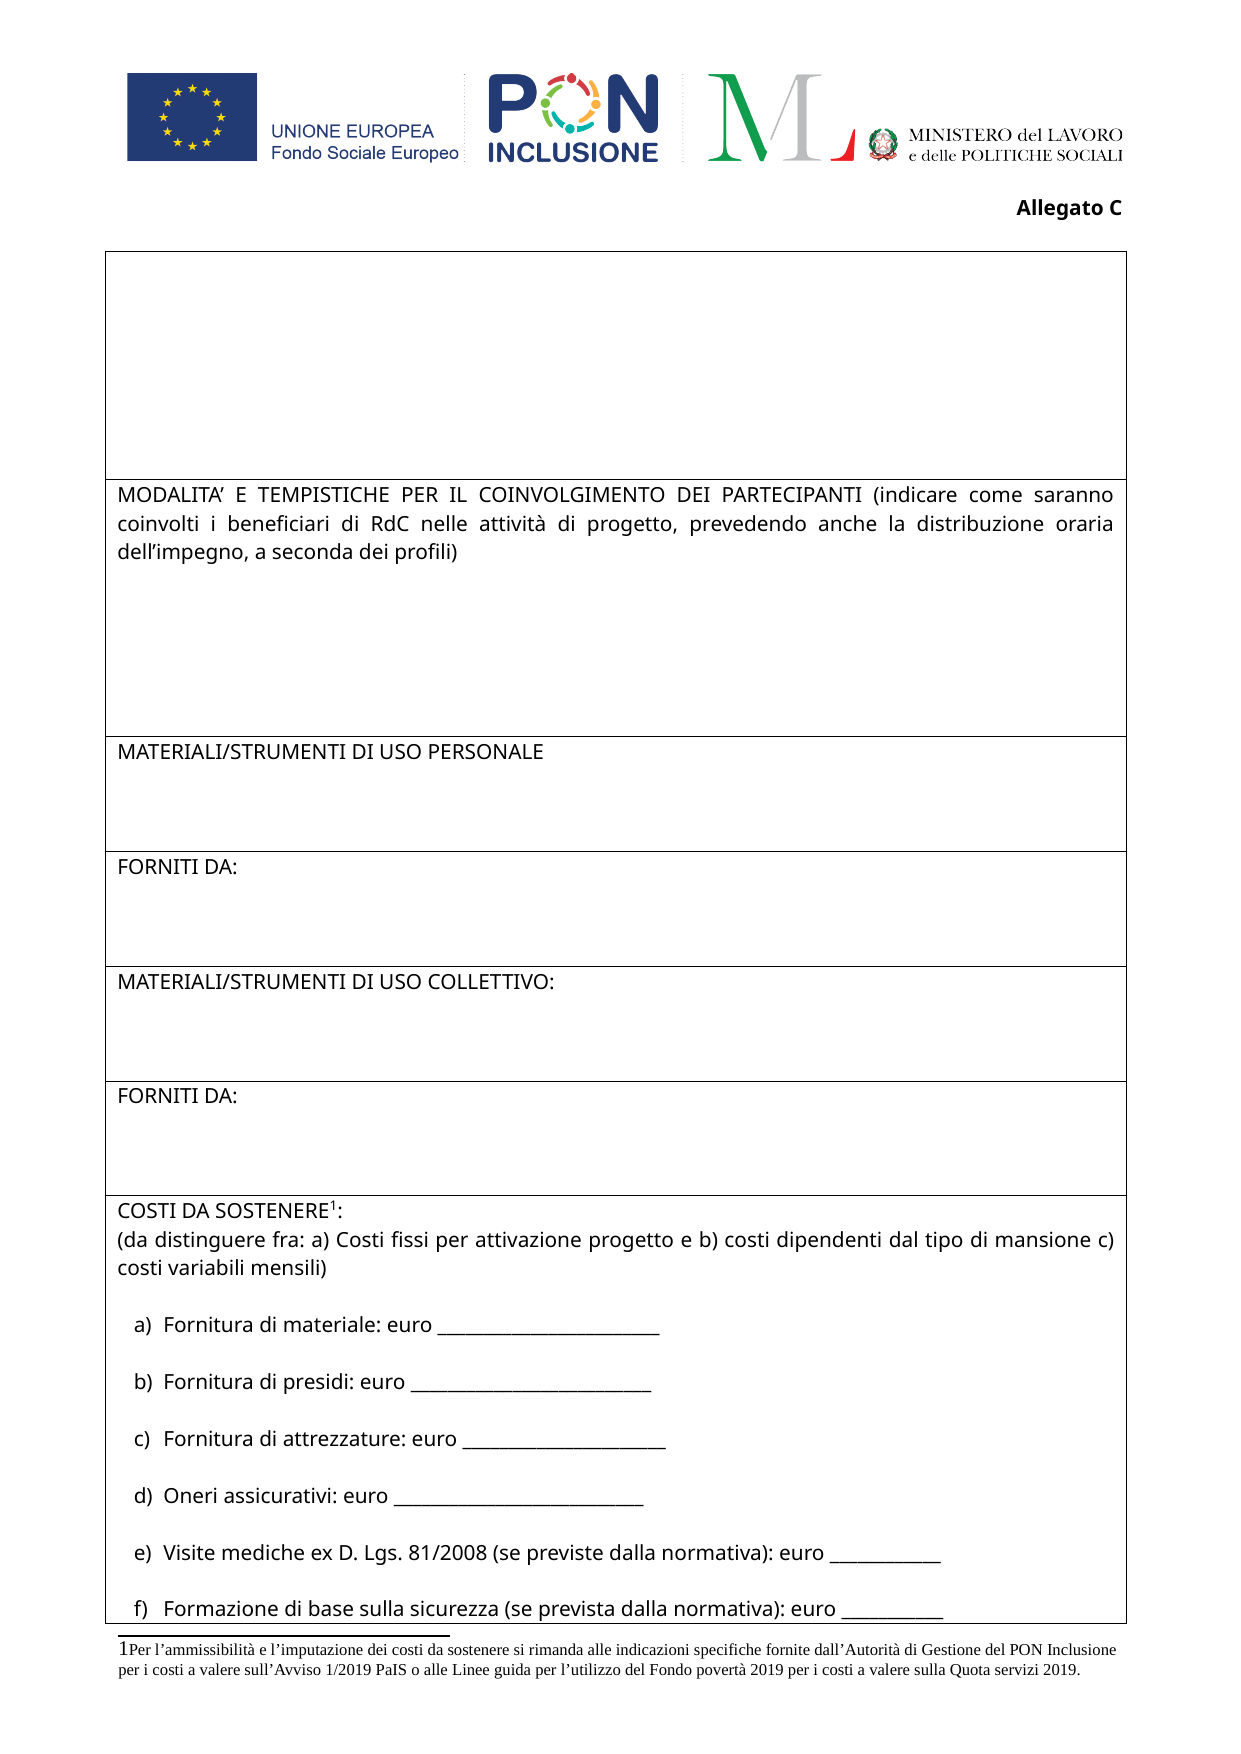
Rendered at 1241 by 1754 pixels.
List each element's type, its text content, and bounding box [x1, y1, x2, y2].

table_cell COSTI DA SOSTENERE: (da distinguere fra: a) Costi fissi per attivazione progetto e b) costi dipendenti dal tipo di mansione c) costi variabili mensili) Fornitura di materiale: euro ________________________ Fornitura di presidi: euro __________________________ Fornitura di attrezzature: euro ______________________ Oneri assicurativi: euro ___________________________ Visite mediche ex D. Lgs. 81/2008 (se previste dalla normativa): euro ____________ Formazione di base sulla sicurezza (se prevista dalla normativa): euro ___________ Formazione necessaria per l’attuazione dei progetti: euro ______________________ Spese per tutor di progetto: euro _________________________ Spese per pasto e per utilizzo mezzi di trasporto pubblico: euro _________________ Spese di coordinamento e di supervisione: euro _______________________ Spese di carattere generale (materiale di consumo e cancelleria): euro ___________ Totale spesa da sostenere a preventivo: euro _________________________ [106, 1196, 1126, 1623]
table_cell FORNITI DA: [106, 852, 1126, 966]
table_cell FORNITI DA: [106, 1082, 1126, 1195]
table_cell [106, 252, 1126, 479]
picture [127, 73, 1123, 165]
table_cell MODALITA’ E TEMPISTICHE PER IL COINVOLGIMENTO DEI PARTECIPANTI (indicare come saranno coinvolti i beneficiari di RdC nelle attività di progetto, prevedendo anche la distribuzione oraria dell’impegno, a seconda dei profili) [106, 480, 1126, 736]
table_cell MATERIALI/STRUMENTI DI USO COLLETTIVO: [106, 967, 1126, 1081]
table_cell MATERIALI/STRUMENTI DI USO PERSONALE [106, 737, 1126, 851]
